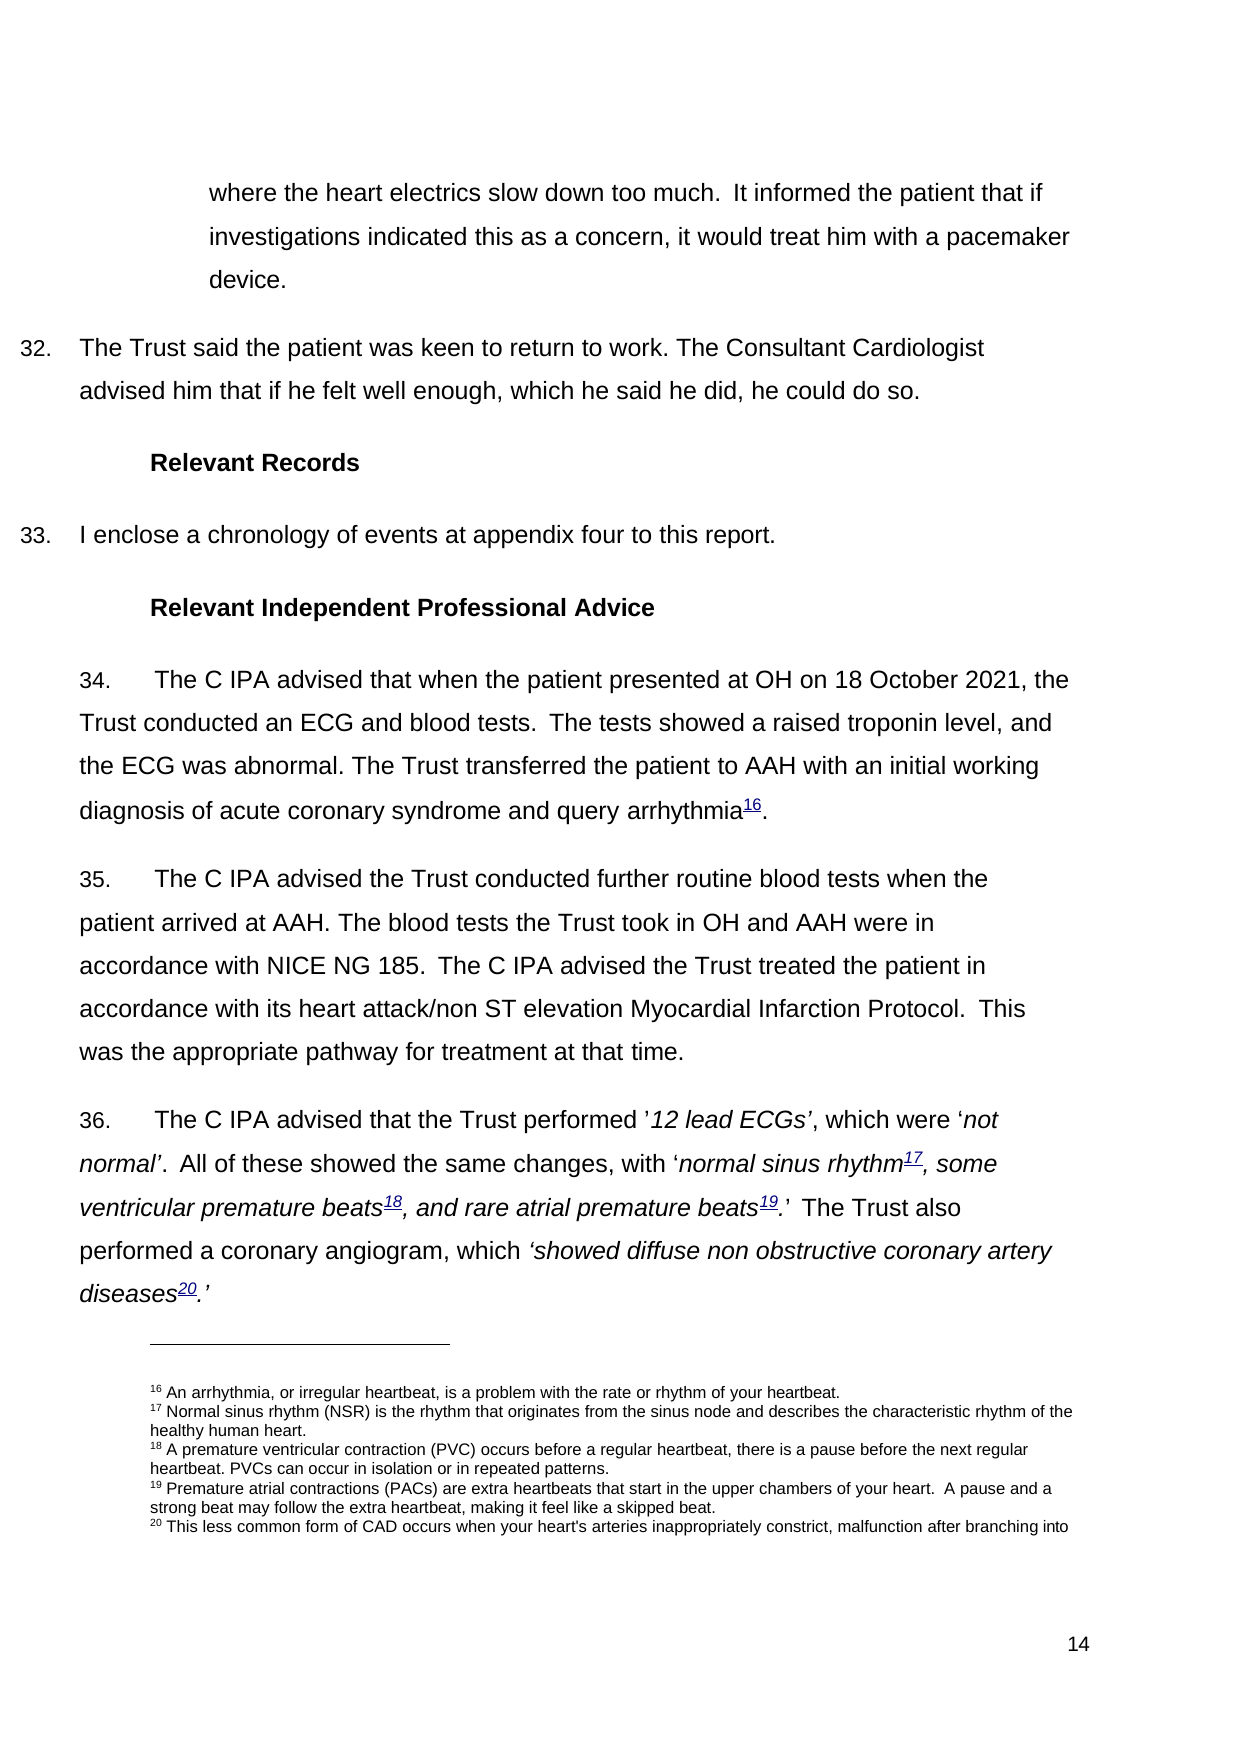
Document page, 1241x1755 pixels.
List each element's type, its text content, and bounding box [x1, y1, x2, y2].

text 16 An arrhythmia, or irregular heartbeat, is a problem with the rate or rhythm of your heartbeat. [150, 1382, 1197, 1402]
list I enclose a chronology of events at appendix four to this report. [20, 521, 1197, 549]
text 18 A premature ventricular contraction (PVC) occurs before a regular heartbeat, there is a pause before the next regular heartbeat. PVCs can occur in isolation or in repeated patterns. [150, 1440, 1086, 1478]
text 20 This less common form of CAD occurs when your heart's arteries inappropriately constrict, malfunction after branching into [150, 1517, 1197, 1536]
list The C IPA advised that the Trust performed ’12 lead ECGs’, which were ‘not normal’. All of these showed the same changes, with ‘normal sinus rhythm17, some ventricular premature beats18, and rare atrial premature beats19.’ The Trust also performed a coronary angiogram, which ‘showed diffuse non obstructive coronary artery diseases20.’ [79, 1105, 1063, 1308]
text Relevant Independent Professional Advice [150, 593, 1197, 622]
text Relevant Records [150, 448, 1197, 477]
text 19 Premature atrial contractions (PACs) are extra heartbeats that start in the upper chambers of your heart. A pause and a strong beat may follow the extra heartbeat, making it feel like a skipped beat. [150, 1478, 1086, 1517]
text 17 Normal sinus rhythm (NSR) is the rhythm that originates from the sinus node and describes the characteristic rhythm of the healthy human heart. [150, 1402, 1086, 1440]
text where the heart electrics slow down too much. It informed the patient that if investigations indicated this as a concern, it would treat him with a pacemaker device. [209, 178, 1086, 293]
list The Trust said the patient was keen to return to work. The Consultant Cardiologist advised him that if he felt well enough, which he said he did, he could do so. [20, 333, 1048, 404]
list The C IPA advised the Trust conducted further routine blood tests when the patient arrived at AAH. The blood tests the Trust took in OH and AAH were in accordance with NICE NG 185. The C IPA advised the Trust treated the patient in accordance with its heart attack/non ST elevation Myocardial Infarction Protocol. This was the appropriate pathway for treatment at that time. [79, 864, 1064, 1066]
list The C IPA advised that when the patient presented at OH on 18 October 2021, the Trust conducted an ECG and blood tests. The tests showed a raised troponin level, and the ECG was abnormal. The Trust transferred the patient to AAH with an initial working diagnosis of acute coronary syndrome and query arrhythmia16. [79, 665, 1083, 825]
